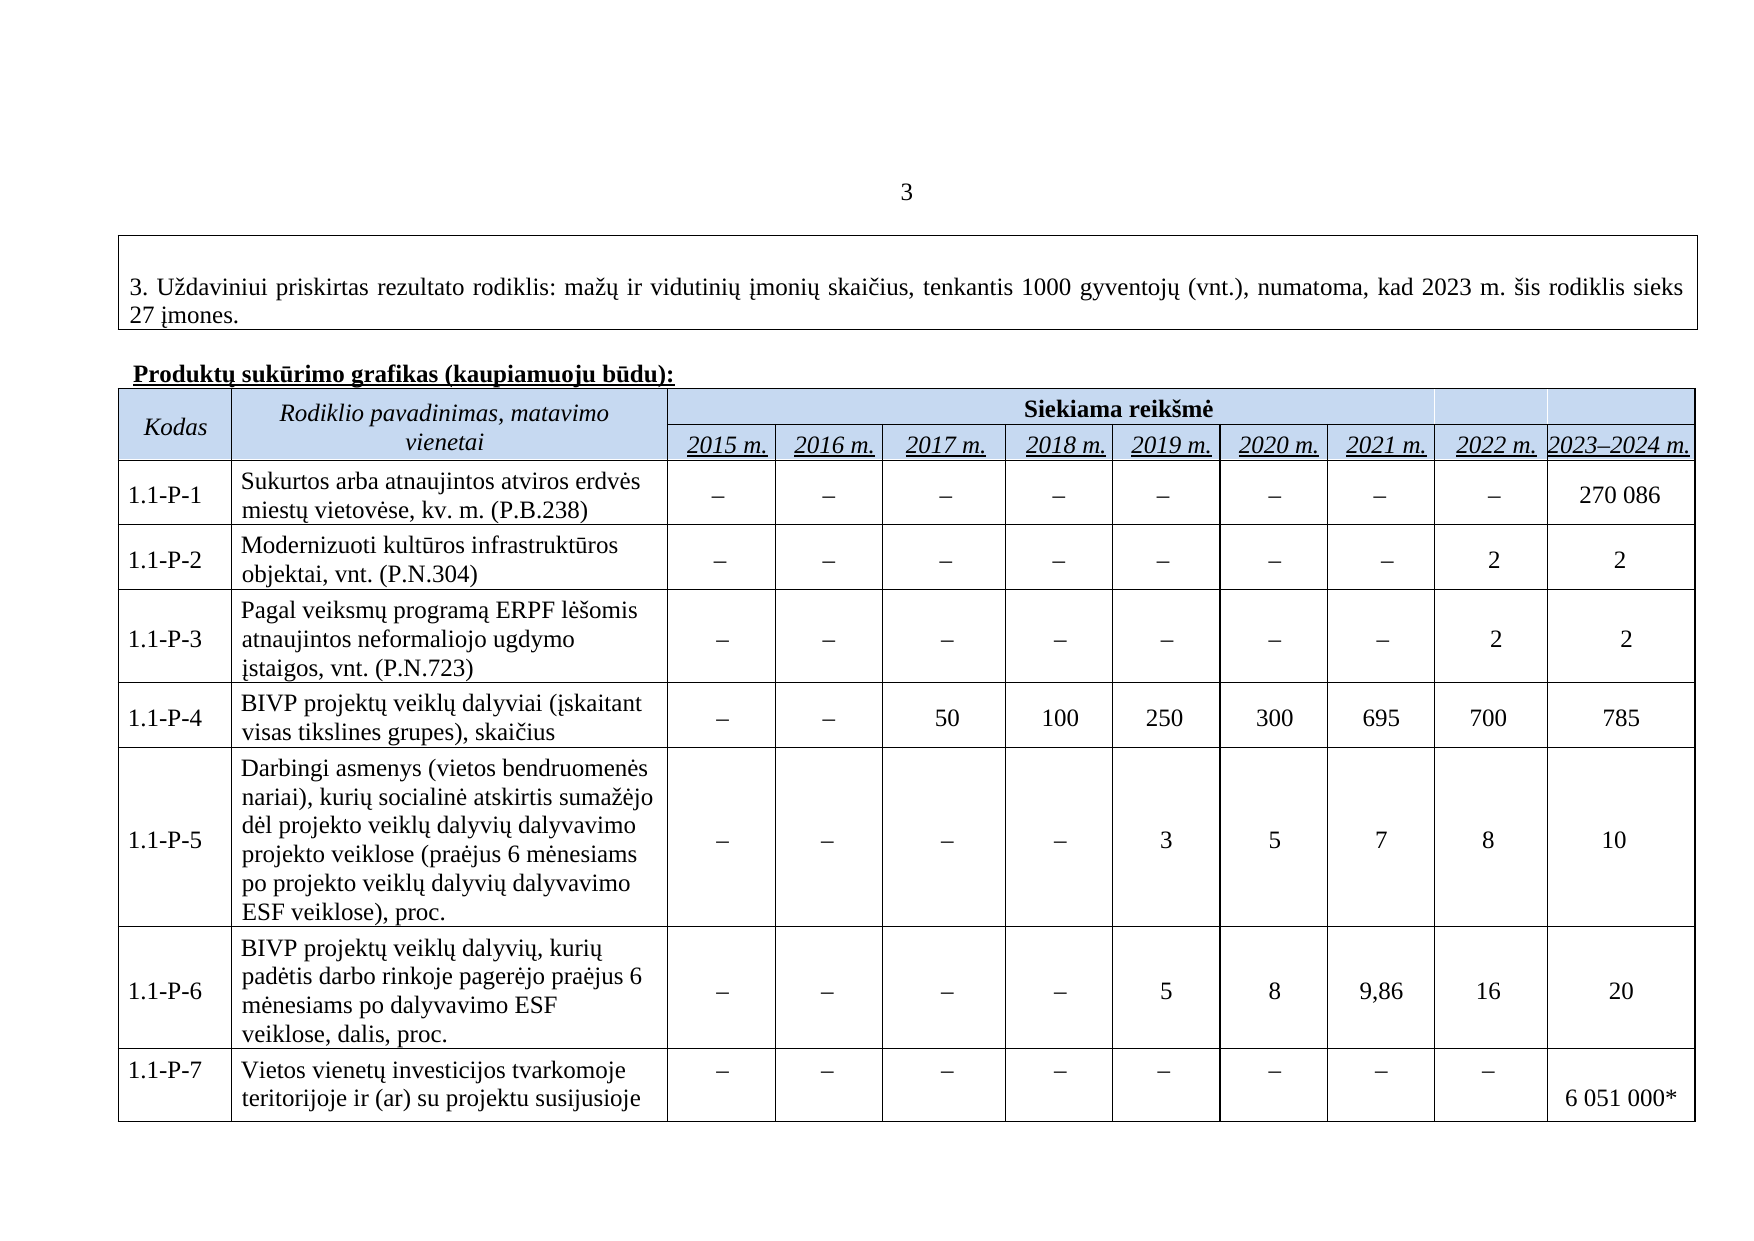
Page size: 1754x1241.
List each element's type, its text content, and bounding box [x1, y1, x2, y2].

table_cell 2016 m. [776, 425, 882, 459]
table_cell 5 [1221, 748, 1327, 926]
table_cell – [1328, 1049, 1434, 1121]
table_cell – [776, 525, 882, 589]
table_cell – [776, 461, 882, 524]
table_cell 1.1-P-2 [119, 525, 231, 589]
table_cell – [883, 590, 1005, 682]
table_header Rodiklio pavadinimas, matavimo vienetai [232, 389, 667, 459]
table_cell – [668, 590, 775, 682]
table_cell – [1113, 461, 1219, 524]
table_cell – [1006, 525, 1112, 589]
table_cell – [1328, 461, 1434, 524]
table_cell 2 [1548, 590, 1694, 682]
table_cell – [1328, 525, 1434, 589]
table_cell – [668, 461, 775, 524]
table_cell 2019 m. [1113, 425, 1219, 459]
table_cell 2018 m. [1006, 425, 1112, 459]
table_cell 2022 m. [1435, 425, 1547, 459]
table_cell 250 [1113, 683, 1219, 747]
table_cell 1.1-P-7 [119, 1049, 231, 1121]
table_cell BIVP projektų veiklų dalyvių, kurių padėtis darbo rinkoje pagerėjo praėjus 6 mėnesiams po dalyvavimo ESF veiklose, dalis, proc. [232, 927, 667, 1048]
table_cell 8 [1221, 927, 1327, 1048]
table_cell 695 [1328, 683, 1434, 747]
table_header [883, 389, 989, 424]
table_header 3. Uždaviniui priskirtas rezultato rodiklis: mažų ir vidutinių įmonių skaičius, tenkantis 1000 gyventojų (vnt.), numatoma, kad 2023 m. šis rodiklis sieks 27 įmones. [119, 236, 1697, 329]
table_cell 2 [1548, 525, 1694, 589]
table_cell – [1221, 590, 1327, 682]
table_cell 1.1-P-1 [119, 461, 231, 524]
table_cell 5 [1113, 927, 1219, 1048]
table_cell 2021 m. [1328, 425, 1434, 459]
table_cell – [668, 525, 775, 589]
table_header [1327, 389, 1434, 424]
table_cell 7 [1328, 748, 1434, 926]
table_cell Darbingi asmenys (vietos bendruomenės nariai), kurių socialinė atskirtis sumažėjo dėl projekto veiklų dalyvių dalyvavimo projekto veiklose (praėjus 6 mėnesiams po projekto veiklų dalyvių dalyvavimo ESF veiklose), proc. [232, 748, 667, 926]
table_cell – [776, 683, 882, 747]
table_cell 700 [1435, 683, 1547, 747]
table_header Kodas [119, 389, 231, 459]
table_cell – [1221, 461, 1327, 524]
table_cell – [1006, 1049, 1112, 1121]
table_cell – [1113, 525, 1219, 589]
table_cell – [1113, 590, 1219, 682]
table_cell – [1006, 748, 1112, 926]
table_cell 2 [1435, 525, 1547, 589]
table_cell – [1221, 525, 1327, 589]
table_cell 300 [1221, 683, 1327, 747]
table_header [668, 389, 776, 424]
table_cell – [1006, 927, 1112, 1048]
table_cell – [668, 748, 775, 926]
table_cell – [1435, 1049, 1547, 1121]
table_cell Sukurtos arba atnaujintos atviros erdvės miestų vietovėse, kv. m. (P.B.238) [232, 461, 667, 524]
table_header [1548, 389, 1694, 424]
table_cell – [1328, 590, 1434, 682]
table_cell 1.1-P-5 [119, 748, 231, 926]
table_cell 785 [1548, 683, 1694, 747]
table_cell 2 [1435, 590, 1547, 682]
table_cell – [1113, 1049, 1219, 1121]
table_cell 9,86 [1328, 927, 1434, 1048]
table_cell – [883, 461, 1005, 524]
table_cell – [776, 590, 882, 682]
table_cell – [668, 683, 775, 747]
table_cell 2015 m. [668, 425, 775, 459]
table_cell 10 [1548, 748, 1694, 926]
table_cell – [1221, 1049, 1327, 1121]
table_cell Pagal veiksmų programą ERPF lėšomis atnaujintos neformaliojo ugdymo įstaigos, vnt. (P.N.723) [232, 590, 667, 682]
text Produktų sukūrimo grafikas (kaupiamuoju būdu): [118, 359, 1742, 388]
table_header [776, 389, 883, 424]
table_cell 6 051 000* [1548, 1049, 1694, 1121]
table_cell – [776, 1049, 882, 1121]
table_cell 2020 m. [1221, 425, 1327, 459]
table_cell 20 [1548, 927, 1694, 1048]
table_cell 2023–2024 m. [1548, 425, 1694, 459]
table_cell – [776, 927, 882, 1048]
table_cell – [883, 525, 1005, 589]
table_header Siekiama reikšmė [989, 389, 1220, 424]
table_cell – [1006, 590, 1112, 682]
table_cell – [1006, 461, 1112, 524]
table_cell – [668, 1049, 775, 1121]
table_cell – [883, 927, 1005, 1048]
table_cell 8 [1435, 748, 1547, 926]
table_cell – [668, 927, 775, 1048]
table_cell 1.1-P-3 [119, 590, 231, 682]
table_cell – [883, 1049, 1005, 1121]
table_cell Vietos vienetų investicijos tvarkomoje teritorijoje ir (ar) su projektu susijusioje [232, 1049, 667, 1121]
table_cell 1.1-P-6 [119, 927, 231, 1048]
table_cell Modernizuoti kultūros infrastruktūros objektai, vnt. (P.N.304) [232, 525, 667, 589]
table_header [1220, 389, 1327, 424]
table_cell 2017 m. [883, 425, 1005, 459]
table_cell BIVP projektų veiklų dalyviai (įskaitant visas tikslines grupes), skaičius [232, 683, 667, 747]
table_header [1435, 389, 1547, 424]
table_cell 270 086 [1548, 461, 1694, 524]
table_cell 3 [1113, 748, 1219, 926]
table_cell 100 [1006, 683, 1112, 747]
table_cell 1.1-P-4 [119, 683, 231, 747]
table_cell – [883, 748, 1005, 926]
table_cell 50 [883, 683, 1005, 747]
table_cell – [1435, 461, 1547, 524]
table_cell 16 [1435, 927, 1547, 1048]
table_cell – [776, 748, 882, 926]
